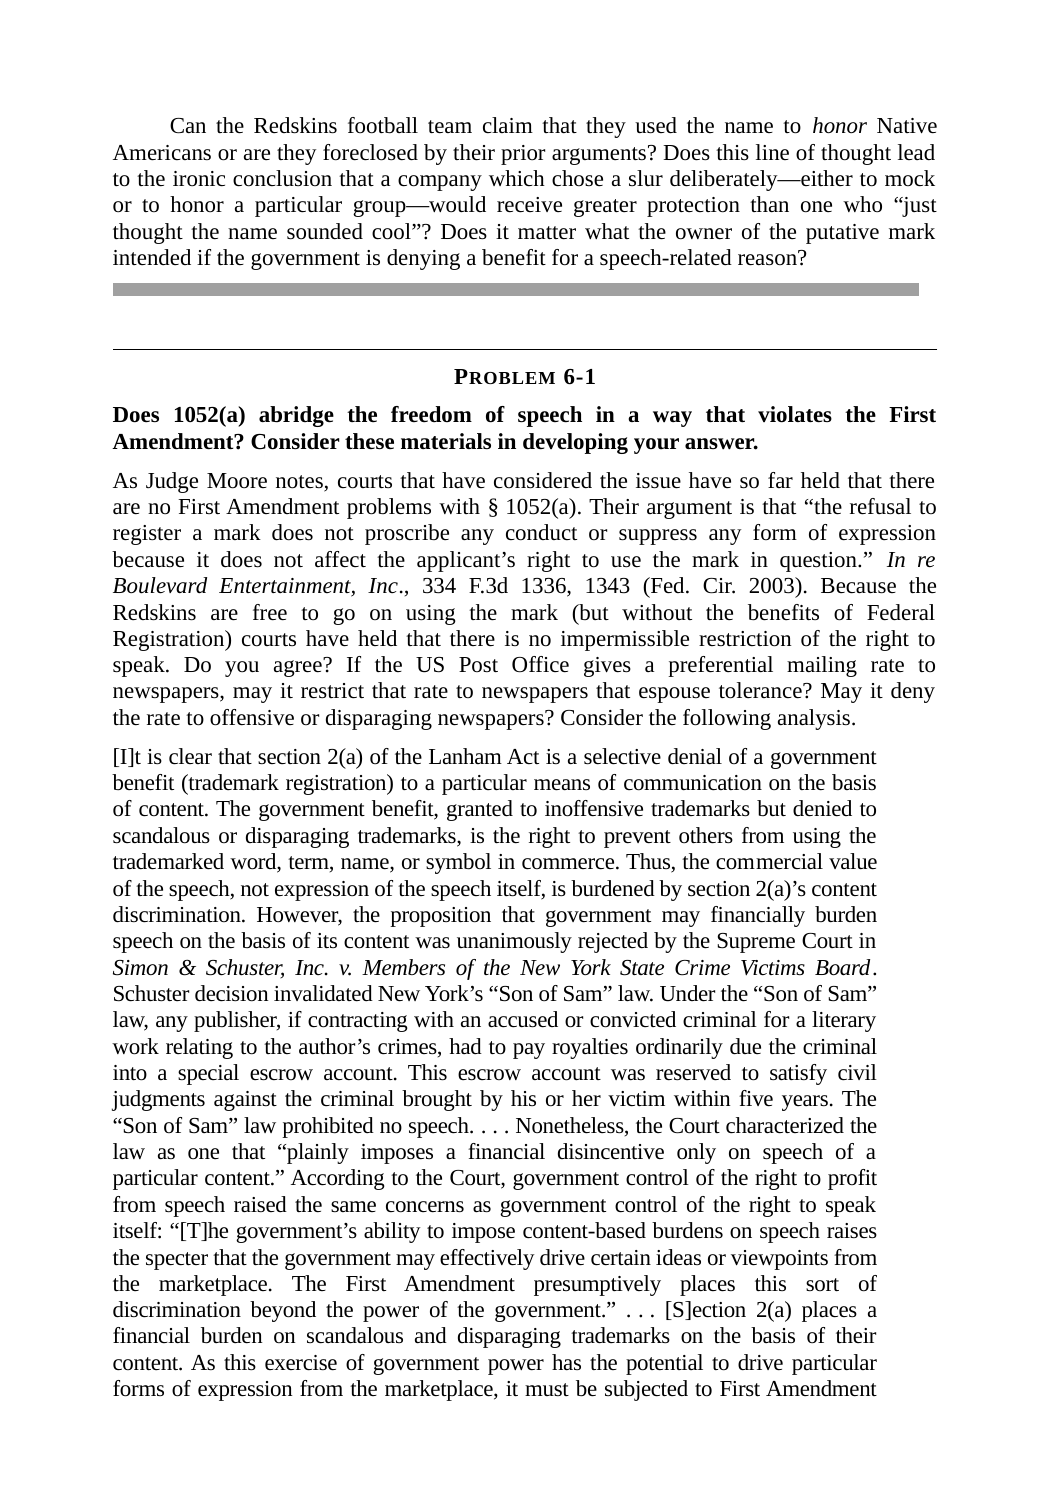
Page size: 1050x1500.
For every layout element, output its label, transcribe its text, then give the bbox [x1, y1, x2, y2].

text Can the Redskins football team claim that they used the name to honor Native Americans or are they foreclosed by their prior arguments? Does this line of thought lead to the ironic conclusion that a company which chose a slur deliberately—either to mock or to honor a particular group—would receive greater protection than one who “just thought the name sounded cool”? Does it matter what the owner of the putative mark intended if the government is denying a benefit for a speech-related reason? [112, 112, 937, 271]
text Problem 6-1 [112, 363, 937, 389]
text As Judge Moore notes, courts that have considered the issue have so far held that there are no First Amendment problems with § 1052(a). Their argument is that “the refusal to register a mark does not proscribe any conduct or suppress any form of expression because it does not affect the applicant’s right to use the mark in question.” In re Boulevard Entertainment, Inc., 334 F.3d 1336, 1343 (Fed. Cir. 2003). Because the Redskins are free to go on using the mark (but without the benefits of Federal Registration) courts have held that there is no impermissible restriction of the right to speak. Do you agree? If the US Post Office gives a preferential mailing rate to newspapers, may it restrict that rate to newspapers that espouse tolerance? May it deny the rate to offensive or disparaging newspapers? Consider the following analysis. [112, 467, 937, 730]
text Does 1052(a) abridge the freedom of speech in a way that violates the First Amendment? Consider these materials in developing your answer. [112, 402, 937, 454]
text [I]t is clear that section 2(a) of the Lanham Act is a selective denial of a government benefit (trademark registration) to a particular means of communication on the basis of content. The government benefit, granted to inoffensive trademarks but denied to scandalous or dis­paraging trademarks, is the right to prevent others from using the trade­marked word, term, name, or symbol in commerce. Thus, the com­mer­cial value of the speech, not expression of the speech itself, is burdened by section 2(a)’s content discrimination. However, the proposition that government may financially burden speech on the basis of its content was unanimously rejected by the Supreme Court in Simon & Schuster, Inc. v. Members of the New York State Crime Victims Board. Schuster decision invalidated New York’s “Son of Sam” law. Under the “Son of Sam” law, any publisher, if contracting with an accused or convicted criminal for a literary work relating to the author’s crimes, had to pay royalties ordinarily due the criminal into a special escrow account. This escrow account was reserved to satisfy civil judgments against the criminal brought by his or her victim within five years. The “Son of Sam” law prohibited no speech. . . . Nonetheless, the Court characterized the law as one that “plainly imposes a financial disincentive only on speech of a particular content.” According to the Court, government control of the right to profit from speech raised the same concerns as government control of the right to speak itself: “[T]he government’s ability to impose content-based burdens on speech raises the specter that the government may effectively drive certain ideas or viewpoints from the marketplace. The First Amendment presumptively places this sort of discrimination beyond the power of the government.” . . . [S]ection 2(a) places a financial burden on scandalous and disparaging trademarks on the basis of their content. As this exercise of government power has the potential to drive particular forms of expression from the marketplace, it must be subjected to First Amendment [112, 743, 877, 1402]
